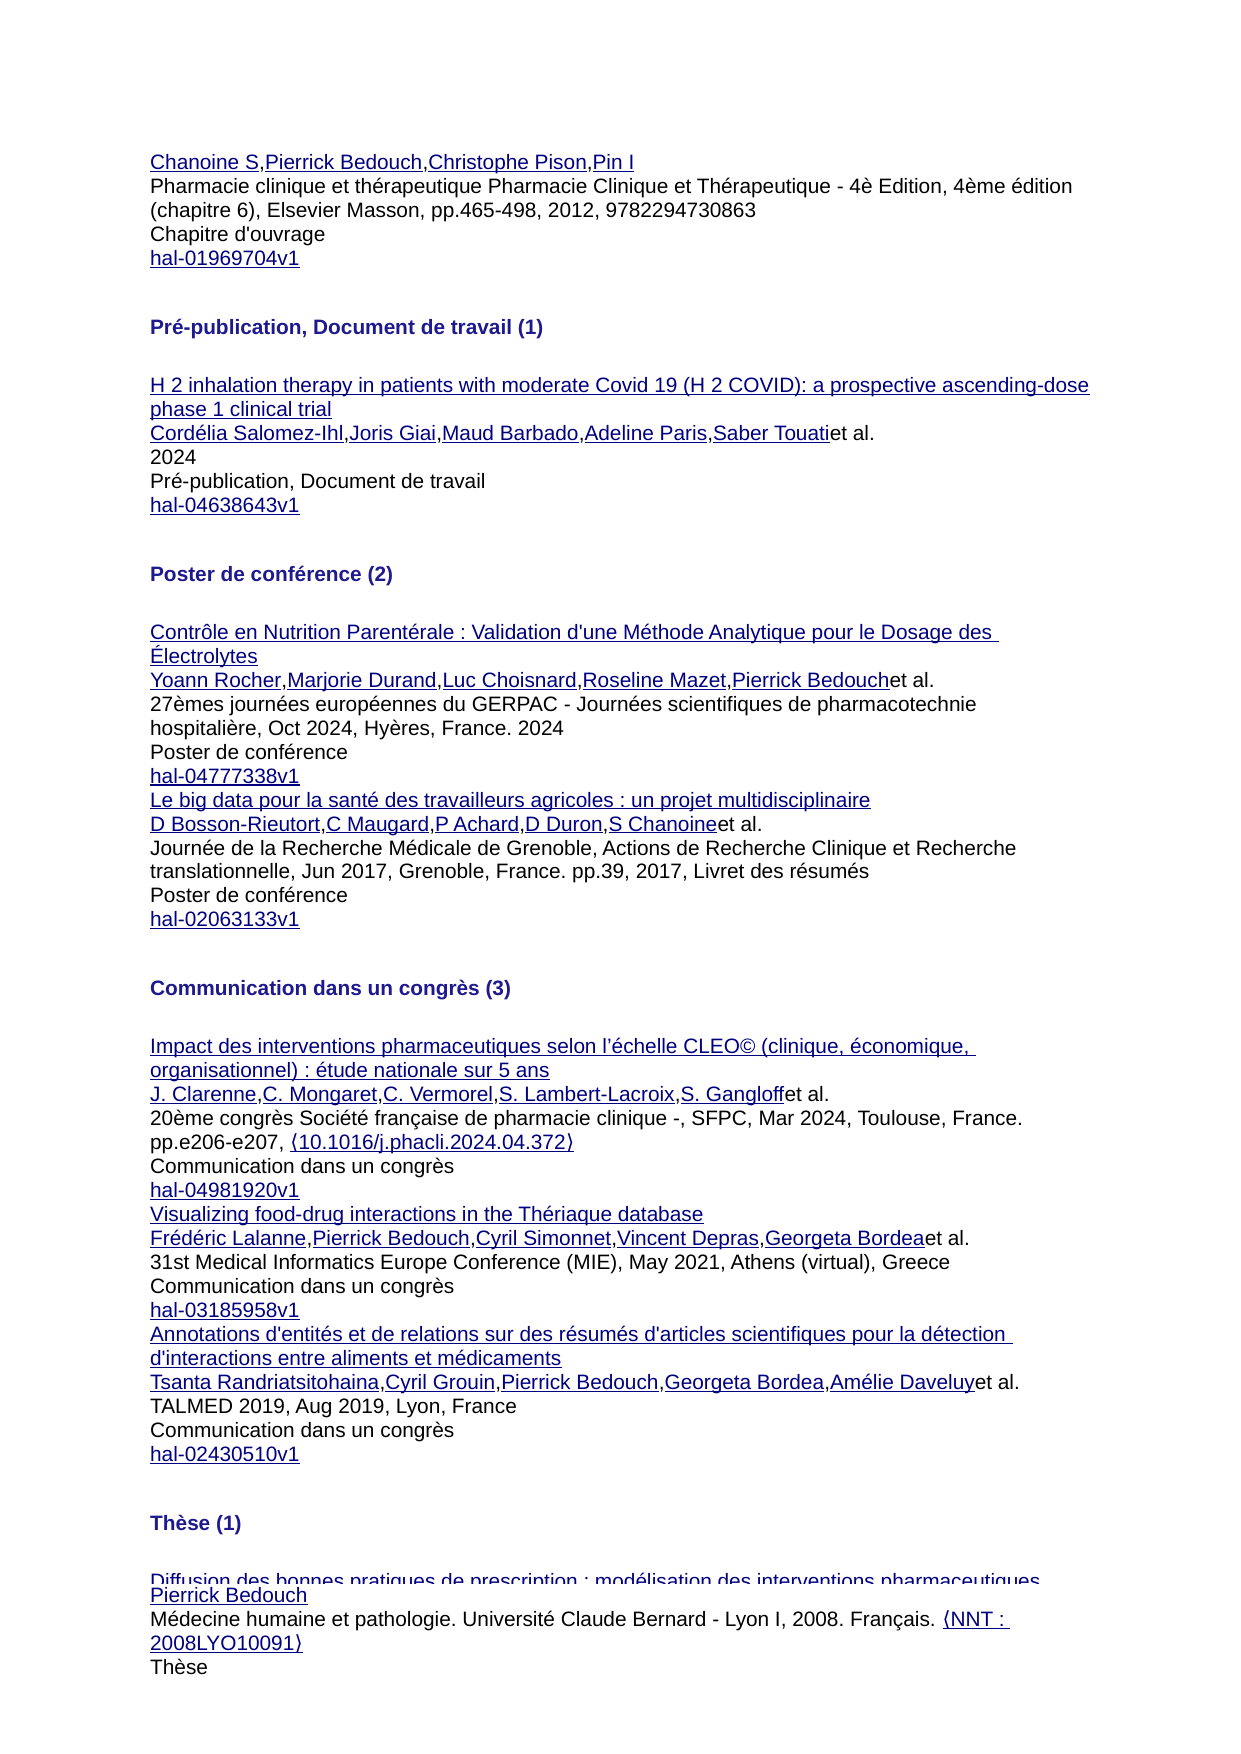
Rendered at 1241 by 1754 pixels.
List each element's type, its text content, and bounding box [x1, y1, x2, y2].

subtitle Thèse (1) [150, 1510, 1090, 1534]
subtitle Communication dans un congrès (3) [150, 976, 1090, 1000]
table_cell Chanoine S,Pierrick Bedouch,Christophe Pison,Pin I Pharmacie clinique et thérapeutique Pharmacie Clinique et Thérapeutique - 4è Edition, 4ème édition (chapitre 6), Elsevier Masson, pp.465-498, 2012, 9782294730863 Chapitre d'ouvrage hal-01969704v1 [150, 150, 1090, 270]
table_header Diffusion des bonnes pratiques de prescription : modélisation des interventions pharmaceutiques Pierrick Bedouch Médecine humaine et pathologie. Université Claude Bernard - Lyon I, 2008. Français. ⟨NNT : 2008LYO10091⟩ Thèse [150, 1569, 1090, 1679]
table_header Impact des interventions pharmaceutiques selon l’échelle CLEO© (clinique, économique, organisationnel) : étude nationale sur 5 ans J. Clarenne,C. Mongaret,C. Vermorel,S. Lambert-Lacroix,S. Gangloffet al. 20ème congrès Société française de pharmacie clinique -, SFPC, Mar 2024, Toulouse, France. pp.e206-e207, ⟨10.1016/j.phacli.2024.04.372⟩ Communication dans un congrès hal-04981920v1 [150, 1034, 1090, 1202]
subtitle Pré-publication, Document de travail (1) [150, 314, 1090, 338]
table_header Contrôle en Nutrition Parentérale : Validation d'une Méthode Analytique pour le Dosage des Électrolytes Yoann Rocher,Marjorie Durand,Luc Choisnard,Roseline Mazet,Pierrick Bedouchet al. 27èmes journées européennes du GERPAC - Journées scientifiques de pharmacotechnie hospitalière, Oct 2024, Hyères, France. 2024 Poster de conférence hal-04777338v1 [150, 620, 1090, 787]
table_header phase 1 clinical trial Cordélia Salomez-Ihl,Joris Giai,Maud Barbado,Adeline Paris,Saber Touatiet al. 2024 Pré-publication, Document de travail hal-04638643v1 [150, 395, 1090, 517]
table_cell Annotations d'entités et de relations sur des résumés d'articles scientifiques pour la détection d'interactions entre aliments et médicaments Tsanta Randriatsitohaina,Cyril Grouin,Pierrick Bedouch,Georgeta Bordea,Amélie Daveluyet al. TALMED 2019, Aug 2019, Lyon, France Communication dans un congrès hal-02430510v1 [150, 1322, 1090, 1466]
subtitle Poster de conférence (2) [150, 561, 1090, 585]
table_header H 2 inhalation therapy in patients with moderate Covid 19 (H 2 COVID): a prospective ascending-dose [150, 373, 1090, 394]
table_cell Visualizing food-drug interactions in the Thériaque database Frédéric Lalanne,Pierrick Bedouch,Cyril Simonnet,Vincent Depras,Georgeta Bordeaet al. 31st Medical Informatics Europe Conference (MIE), May 2021, Athens (virtual), Greece Communication dans un congrès hal-03185958v1 [150, 1202, 1090, 1322]
table_cell Le big data pour la santé des travailleurs agricoles : un projet multidisciplinaire D Bosson-Rieutort,C Maugard,P Achard,D Duron,S Chanoineet al. Journée de la Recherche Médicale de Grenoble, Actions de Recherche Clinique et Recherche translationnelle, Jun 2017, Grenoble, France. pp.39, 2017, Livret des résumés Poster de conférence hal-02063133v1 [150, 788, 1090, 931]
